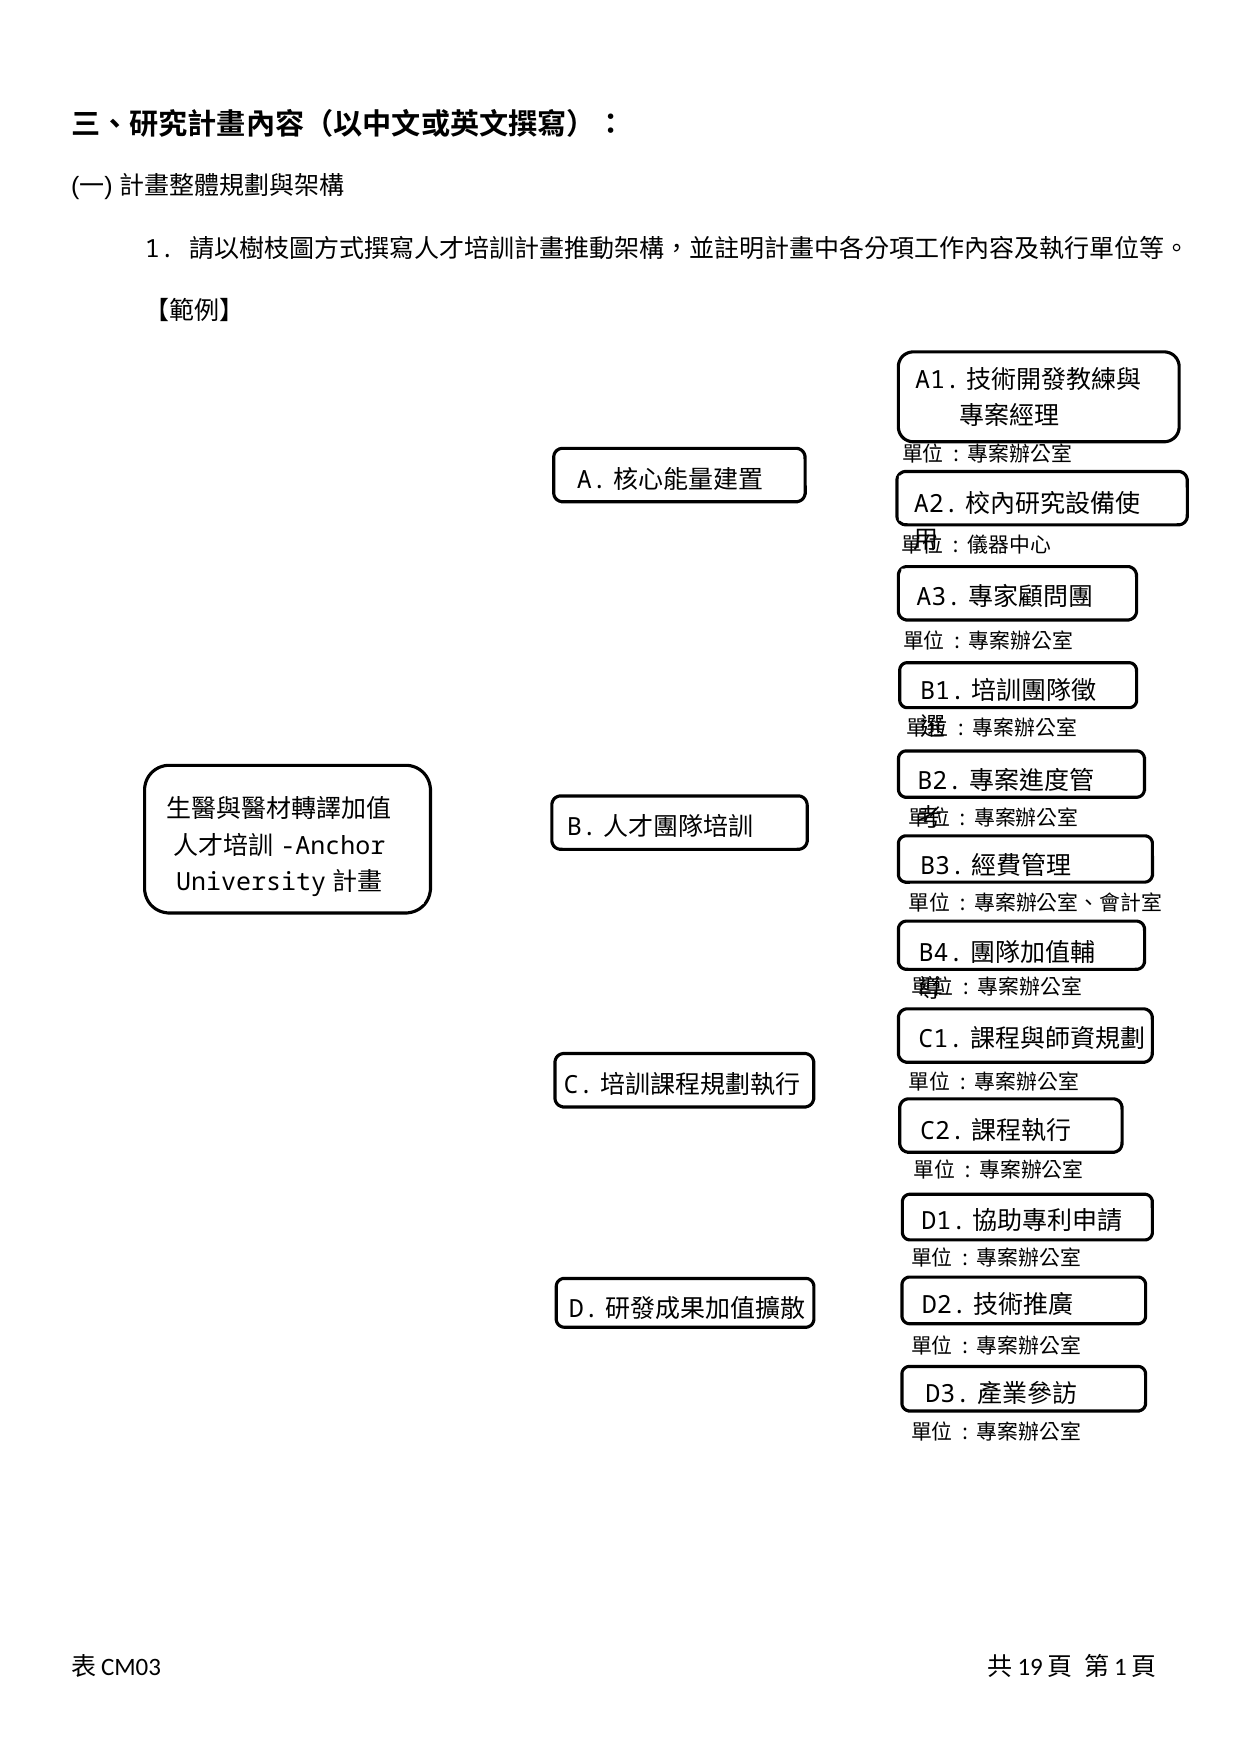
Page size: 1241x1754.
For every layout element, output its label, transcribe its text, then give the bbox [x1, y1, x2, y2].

text 三、研究計畫內容（以中文或英文撰寫）： [71, 80, 1169, 142]
text 【範例】 [144, 267, 1169, 330]
text (一) 計畫整體規劃與架構 [71, 142, 1169, 205]
text 1. 請以樹枝圖方式撰寫人才培訓計畫推動架構，並註明計畫中各分項工作內容及執行單位等。 [144, 205, 1169, 267]
